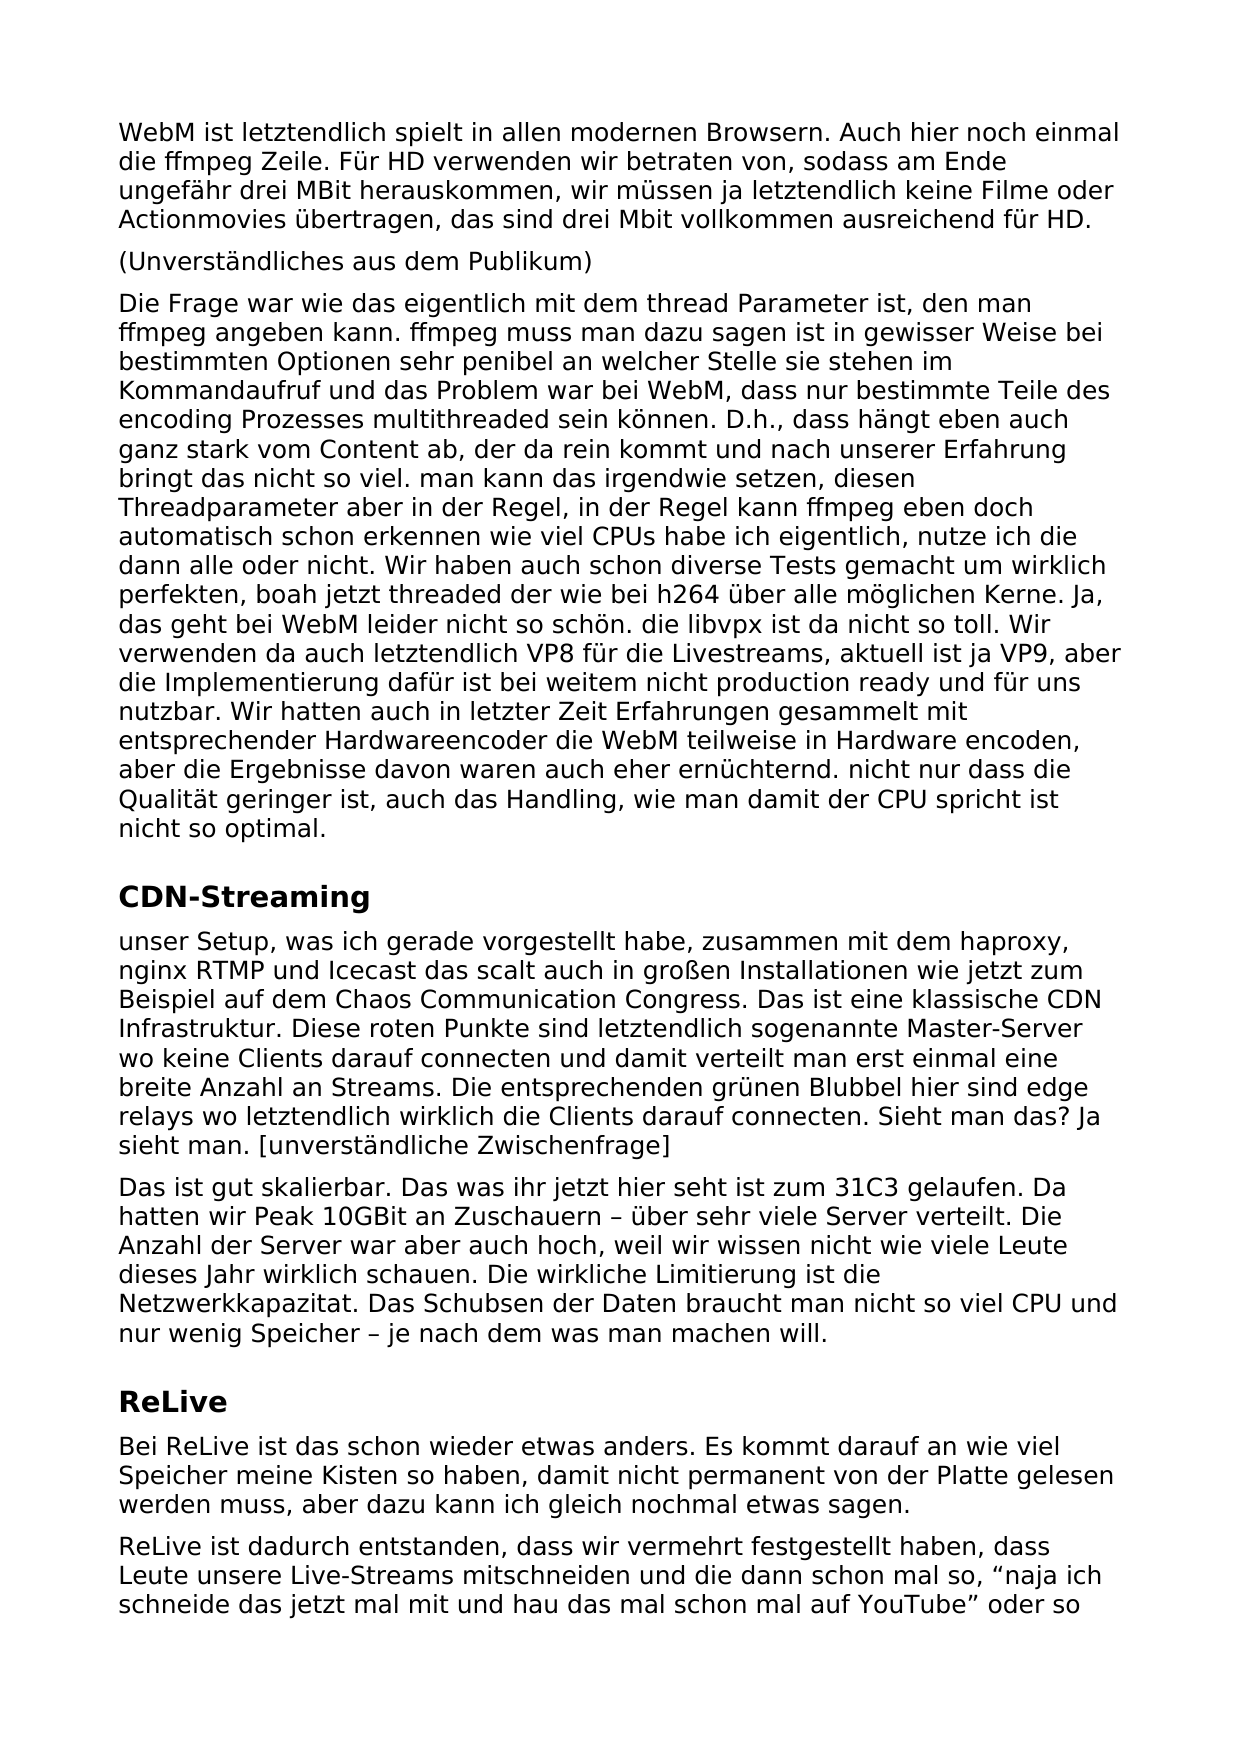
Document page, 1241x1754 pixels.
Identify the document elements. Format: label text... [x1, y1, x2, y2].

text Das ist gut skalierbar. Das was ihr jetzt hier seht ist zum 31C3 gelaufen. Da hatten wir Peak 10GBit an Zuschauern – über sehr viele Server verteilt. Die Anzahl der Server war aber auch hoch, weil wir wissen nicht wie viele Leute dieses Jahr wirklich schauen. Die wirkliche Limitierung ist die Netzwerkkapazitat. Das Schubsen der Daten braucht man nicht so viel CPU und nur wenig Speicher – je nach dem was man machen will. [118, 1173, 1122, 1348]
text ReLive ist dadurch entstanden, dass wir vermehrt festgestellt haben, dass Leute unsere Live-Streams mitschneiden und die dann schon mal so, “naja ich schneide das jetzt mal mit und hau das mal schon mal auf YouTube” oder so [118, 1532, 1122, 1619]
subtitle ReLive [118, 1385, 1122, 1419]
subtitle CDN-Streaming [118, 881, 1122, 914]
text unser Setup, was ich gerade vorgestellt habe, zusammen mit dem haproxy, nginx RTMP und Icecast das scalt auch in großen Installationen wie jetzt zum Beispiel auf dem Chaos Communication Congress. Das ist eine klassische CDN Infrastruktur. Diese roten Punkte sind letztendlich sogenannte Master-Server wo keine Clients darauf connecten und damit verteilt man erst einmal eine breite Anzahl an Streams. Die entsprechenden grünen Blubbel hier sind edge relays wo letztendlich wirklich die Clients darauf connecten. Sieht man das? Ja sieht man. [unverständliche Zwischenfrage] [118, 927, 1122, 1160]
text WebM ist letztendlich spielt in allen modernen Browsern. Auch hier noch einmal die ffmpeg Zeile. Für HD verwenden wir betraten von, sodass am Ende ungefähr drei MBit herauskommen, wir müssen ja letztendlich keine Filme oder Actionmovies übertragen, das sind drei Mbit vollkommen ausreichend für HD. [118, 118, 1122, 235]
text (Unverständliches aus dem Publikum) [118, 247, 1122, 276]
text Die Frage war wie das eigentlich mit dem thread Parameter ist, den man ffmpeg angeben kann. ffmpeg muss man dazu sagen ist in gewisser Weise bei bestimmten Optionen sehr penibel an welcher Stelle sie stehen im Kommandaufruf und das Problem war bei WebM, dass nur bestimmte Teile des encoding Prozesses multithreaded sein können. D.h., dass hängt eben auch ganz stark vom Content ab, der da rein kommt und nach unserer Erfahrung bringt das nicht so viel. man kann das irgendwie setzen, diesen Threadparameter aber in der Regel, in der Regel kann ffmpeg eben doch automatisch schon erkennen wie viel CPUs habe ich eigentlich, nutze ich die dann alle oder nicht. Wir haben auch schon diverse Tests gemacht um wirklich perfekten, boah jetzt threaded der wie bei h264 über alle möglichen Kerne. Ja, das geht bei WebM leider nicht so schön. die libvpx ist da nicht so toll. Wir verwenden da auch letztendlich VP8 für die Livestreams, aktuell ist ja VP9, aber die Implementierung dafür ist bei weitem nicht production ready und für uns nutzbar. Wir hatten auch in letzter Zeit Erfahrungen gesammelt mit entsprechender Hardwareencoder die WebM teilweise in Hardware encoden, aber die Ergebnisse davon waren auch eher ernüchternd. nicht nur dass die Qualität geringer ist, auch das Handling, wie man damit der CPU spricht ist nicht so optimal. [118, 289, 1122, 843]
text Bei ReLive ist das schon wieder etwas anders. Es kommt darauf an wie viel Speicher meine Kisten so haben, damit nicht permanent von der Platte gelesen werden muss, aber dazu kann ich gleich nochmal etwas sagen. [118, 1432, 1122, 1519]
